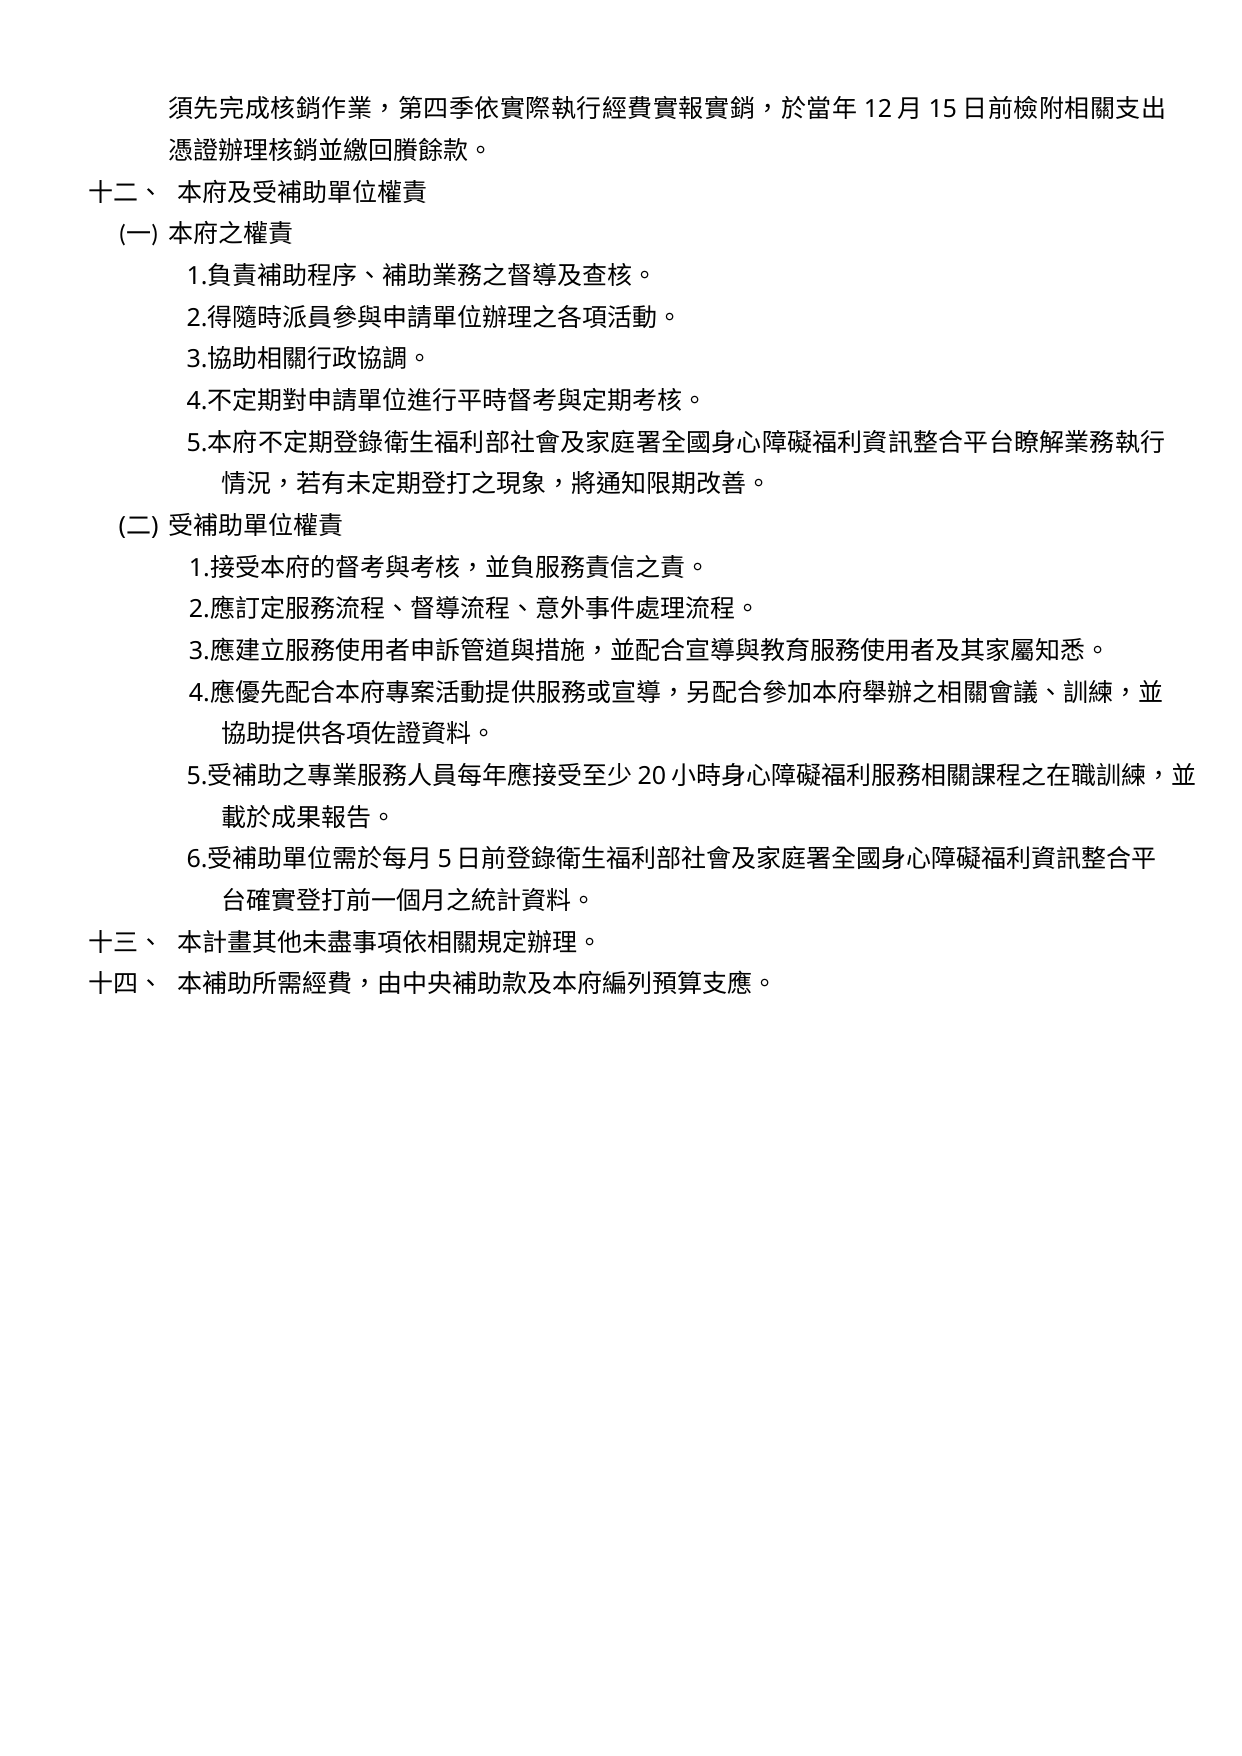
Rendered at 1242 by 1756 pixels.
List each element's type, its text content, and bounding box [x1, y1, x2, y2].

list 得隨時派員參與申請單位辦理之各項活動。 [186, 297, 1167, 333]
list 本府不定期登錄衛生福利部社會及家庭署全國身心障礙福利資訊整合平台瞭解業務執行情況，若有未定期登打之現象，將通知限期改善。 [186, 422, 1167, 500]
list 不定期對申請單位進行平時督考與定期考核。 [186, 380, 1167, 417]
list 受補助之專業服務人員每年應接受至少20小時身心障礙福利服務相關課程之在職訓練，並載於成果報告。 [186, 755, 1196, 833]
list 受補助單位權責 [118, 505, 1167, 542]
list 接受本府的督考與考核，並負服務責信之責。 [189, 547, 1167, 583]
list 負責補助程序、補助業務之督導及查核。 [186, 255, 1167, 292]
list 須先完成核銷作業，第四季依實際執行經費實報實銷，於當年12月15日前檢附相關支出憑證辦理核銷並繳回賸餘款。 [118, 89, 1167, 167]
list 應建立服務使用者申訴管道與措施，並配合宣導與教育服務使用者及其家屬知悉。 [189, 630, 1167, 667]
list 協助相關行政協調。 [186, 339, 1167, 375]
list 本府之權責 [118, 214, 1167, 250]
list 應優先配合本府專案活動提供服務或宣導，另配合參加本府舉辦之相關會議、訓練，並協助提供各項佐證資料。 [189, 672, 1167, 750]
list 應訂定服務流程、督導流程、意外事件處理流程。 [189, 589, 1167, 625]
list 本計畫其他未盡事項依相關規定辦理。 [89, 922, 1167, 958]
list 本補助所需經費，由中央補助款及本府編列預算支應。 [89, 964, 1167, 1000]
list 本府及受補助單位權責 [89, 172, 1167, 208]
list 受補助單位需於每月5日前登錄衛生福利部社會及家庭署全國身心障礙福利資訊整合平台確實登打前一個月之統計資料。 [186, 839, 1181, 917]
